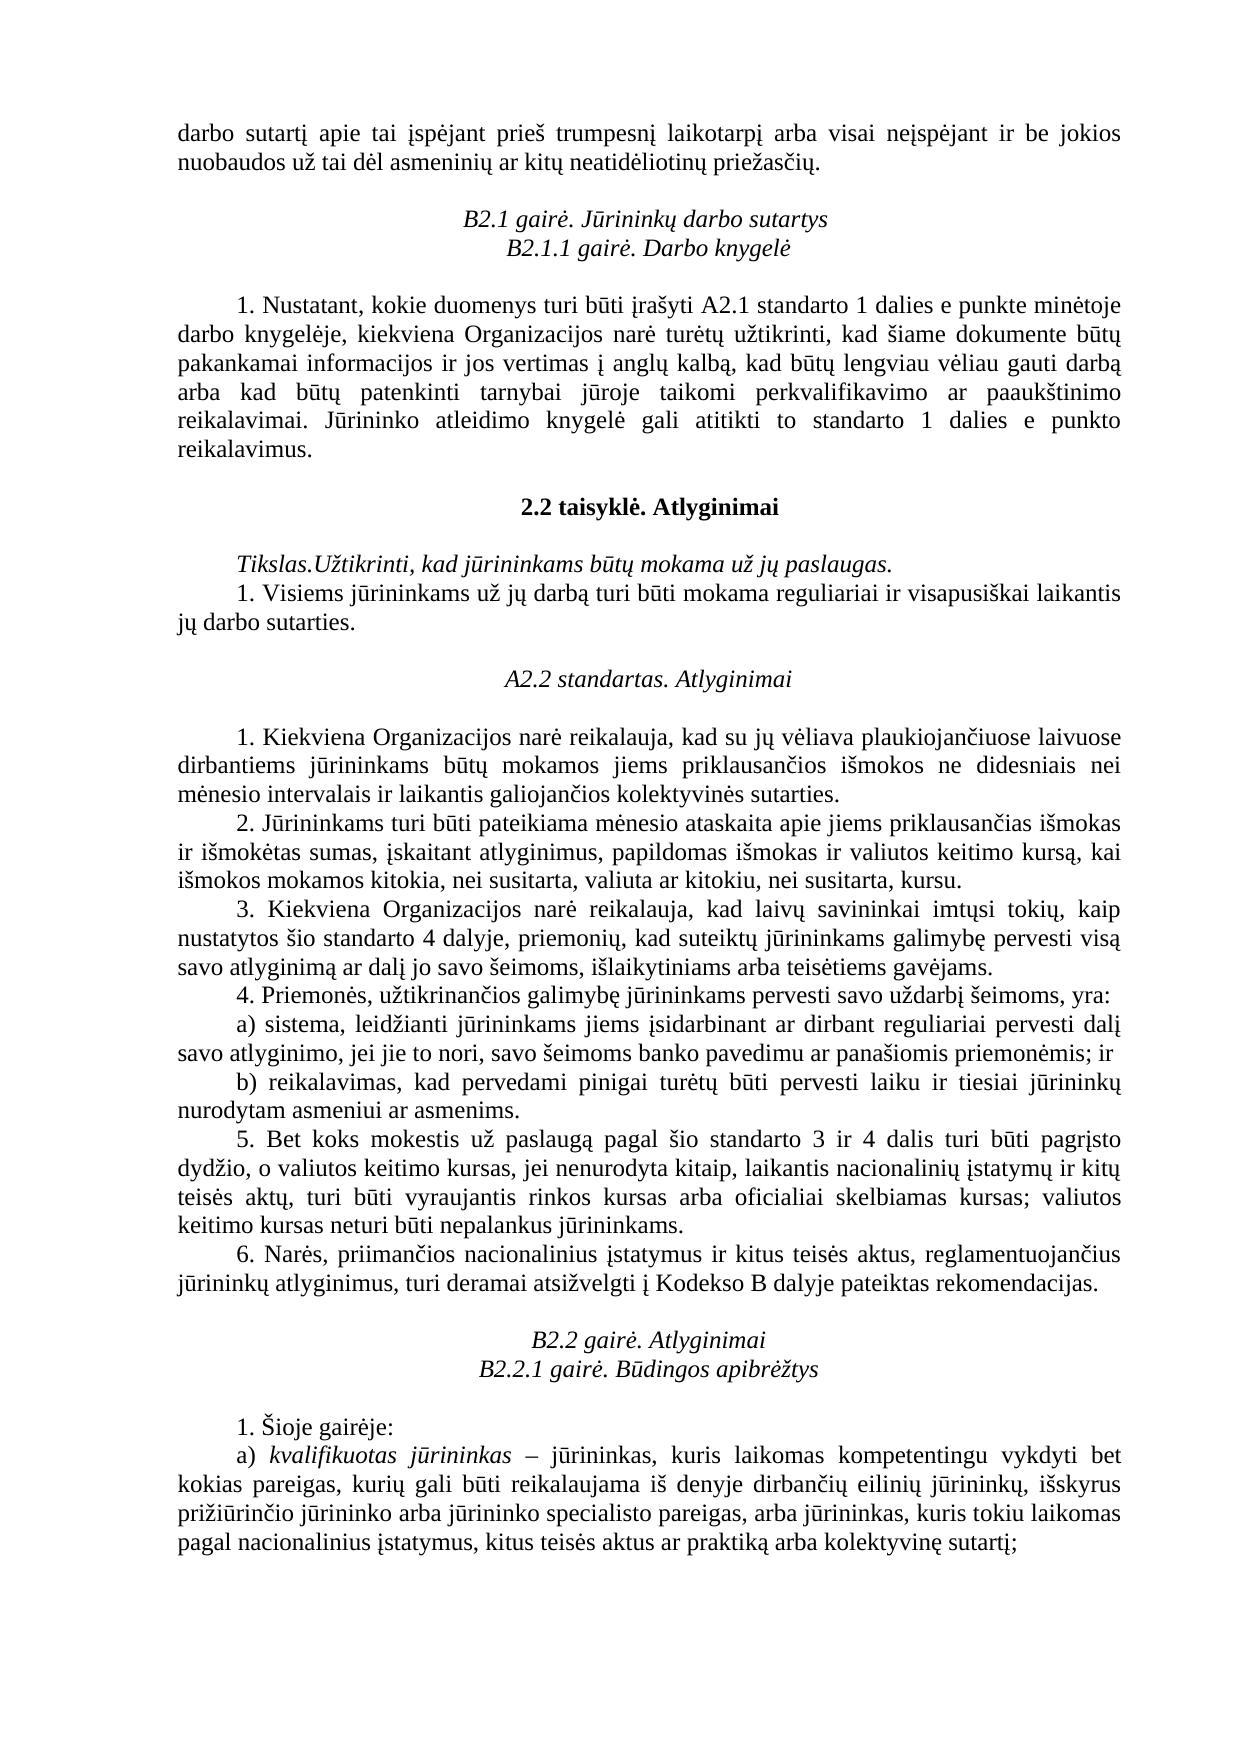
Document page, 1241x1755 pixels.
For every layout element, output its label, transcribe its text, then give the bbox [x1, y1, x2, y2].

text B2.1 gairė. Jūrininkų darbo sutartys [177, 204, 1122, 233]
text 6. Narės, priimančios nacionalinius įstatymus ir kitus teisės aktus, reglamentuojančius jūrininkų atlyginimus, turi deramai atsižvelgti į Kodekso B dalyje pateiktas rekomendacijas. [177, 1239, 1122, 1297]
text 3. Kiekviena Organizacijos narė reikalauja, kad laivų savininkai imtųsi tokių, kaip nustatytos šio standarto 4 dalyje, priemonių, kad suteiktų jūrininkams galimybę pervesti visą savo atlyginimą ar dalį jo savo šeimoms, išlaikytiniams arba teisėtiems gavėjams. [177, 894, 1122, 981]
text B2.1.1 gairė. Darbo knygelė [177, 233, 1122, 262]
text Tikslas.Užtikrinti, kad jūrininkams būtų mokama už jų paslaugas. [177, 549, 1122, 578]
text b) reikalavimas, kad pervedami pinigai turėtų būti pervesti laiku ir tiesiai jūrininkų nurodytam asmeniui ar asmenims. [177, 1067, 1122, 1124]
text 2.2 taisyklė. Atlyginimai [177, 492, 1122, 521]
text 1. Šioje gairėje: [177, 1412, 1122, 1441]
text B2.2.1 gairė. Būdingos apibrėžtys [177, 1354, 1122, 1383]
text 2. Jūrininkams turi būti pateikiama mėnesio ataskaita apie jiems priklausančias išmokas ir išmokėtas sumas, įskaitant atlyginimus, papildomas išmokas ir valiutos keitimo kursą, kai išmokos mokamos kitokia, nei susitarta, valiuta ar kitokiu, nei susitarta, kursu. [177, 808, 1122, 894]
text 5. Bet koks mokestis už paslaugą pagal šio standarto 3 ir 4 dalis turi būti pagrįsto dydžio, o valiutos keitimo kursas, jei nenurodyta kitaip, laikantis nacionalinių įstatymų ir kitų teisės aktų, turi būti vyraujantis rinkos kursas arba oficialiai skelbiamas kursas; valiutos keitimo kursas neturi būti nepalankus jūrininkams. [177, 1124, 1122, 1239]
text 4. Priemonės, užtikrinančios galimybę jūrininkams pervesti savo uždarbį šeimoms, yra: [177, 981, 1122, 1009]
text darbo sutartį apie tai įspėjant prieš trumpesnį laikotarpį arba visai neįspėjant ir be jokios nuobaudos už tai dėl asmeninių ar kitų neatidėliotinų priežasčių. [177, 118, 1122, 176]
text a) kvalifikuotas jūrininkas – jūrininkas, kuris laikomas kompetentingu vykdyti bet kokias pareigas, kurių gali būti reikalaujama iš denyje dirbančių eilinių jūrininkų, išskyrus prižiūrinčio jūrininko arba jūrininko specialisto pareigas, arba jūrininkas, kuris tokiu laikomas pagal nacionalinius įstatymus, kitus teisės aktus ar praktiką arba kolektyvinę sutartį; [177, 1441, 1122, 1556]
text 1. Kiekviena Organizacijos narė reikalauja, kad su jų vėliava plaukiojančiuose laivuose dirbantiems jūrininkams būtų mokamos jiems priklausančios išmokos ne didesniais nei mėnesio intervalais ir laikantis galiojančios kolektyvinės sutarties. [177, 722, 1122, 808]
text 1. Nustatant, kokie duomenys turi būti įrašyti A2.1 standarto 1 dalies e punkte minėtoje darbo knygelėje, kiekviena Organizacijos narė turėtų užtikrinti, kad šiame dokumente būtų pakankamai informacijos ir jos vertimas į anglų kalbą, kad būtų lengviau vėliau gauti darbą arba kad būtų patenkinti tarnybai jūroje taikomi perkvalifikavimo ar paaukštinimo reikalavimai. Jūrininko atleidimo knygelė gali atitikti to standarto 1 dalies e punkto reikalavimus. [177, 291, 1122, 463]
text 1. Visiems jūrininkams už jų darbą turi būti mokama reguliariai ir visapusiškai laikantis jų darbo sutarties. [177, 578, 1122, 636]
text B2.2 gairė. Atlyginimai [177, 1326, 1122, 1354]
text a) sistema, leidžianti jūrininkams jiems įsidarbinant ar dirbant reguliariai pervesti dalį savo atlyginimo, jei jie to nori, savo šeimoms banko pavedimu ar panašiomis priemonėmis; ir [177, 1009, 1122, 1067]
text A2.2 standartas. Atlyginimai [177, 664, 1122, 693]
